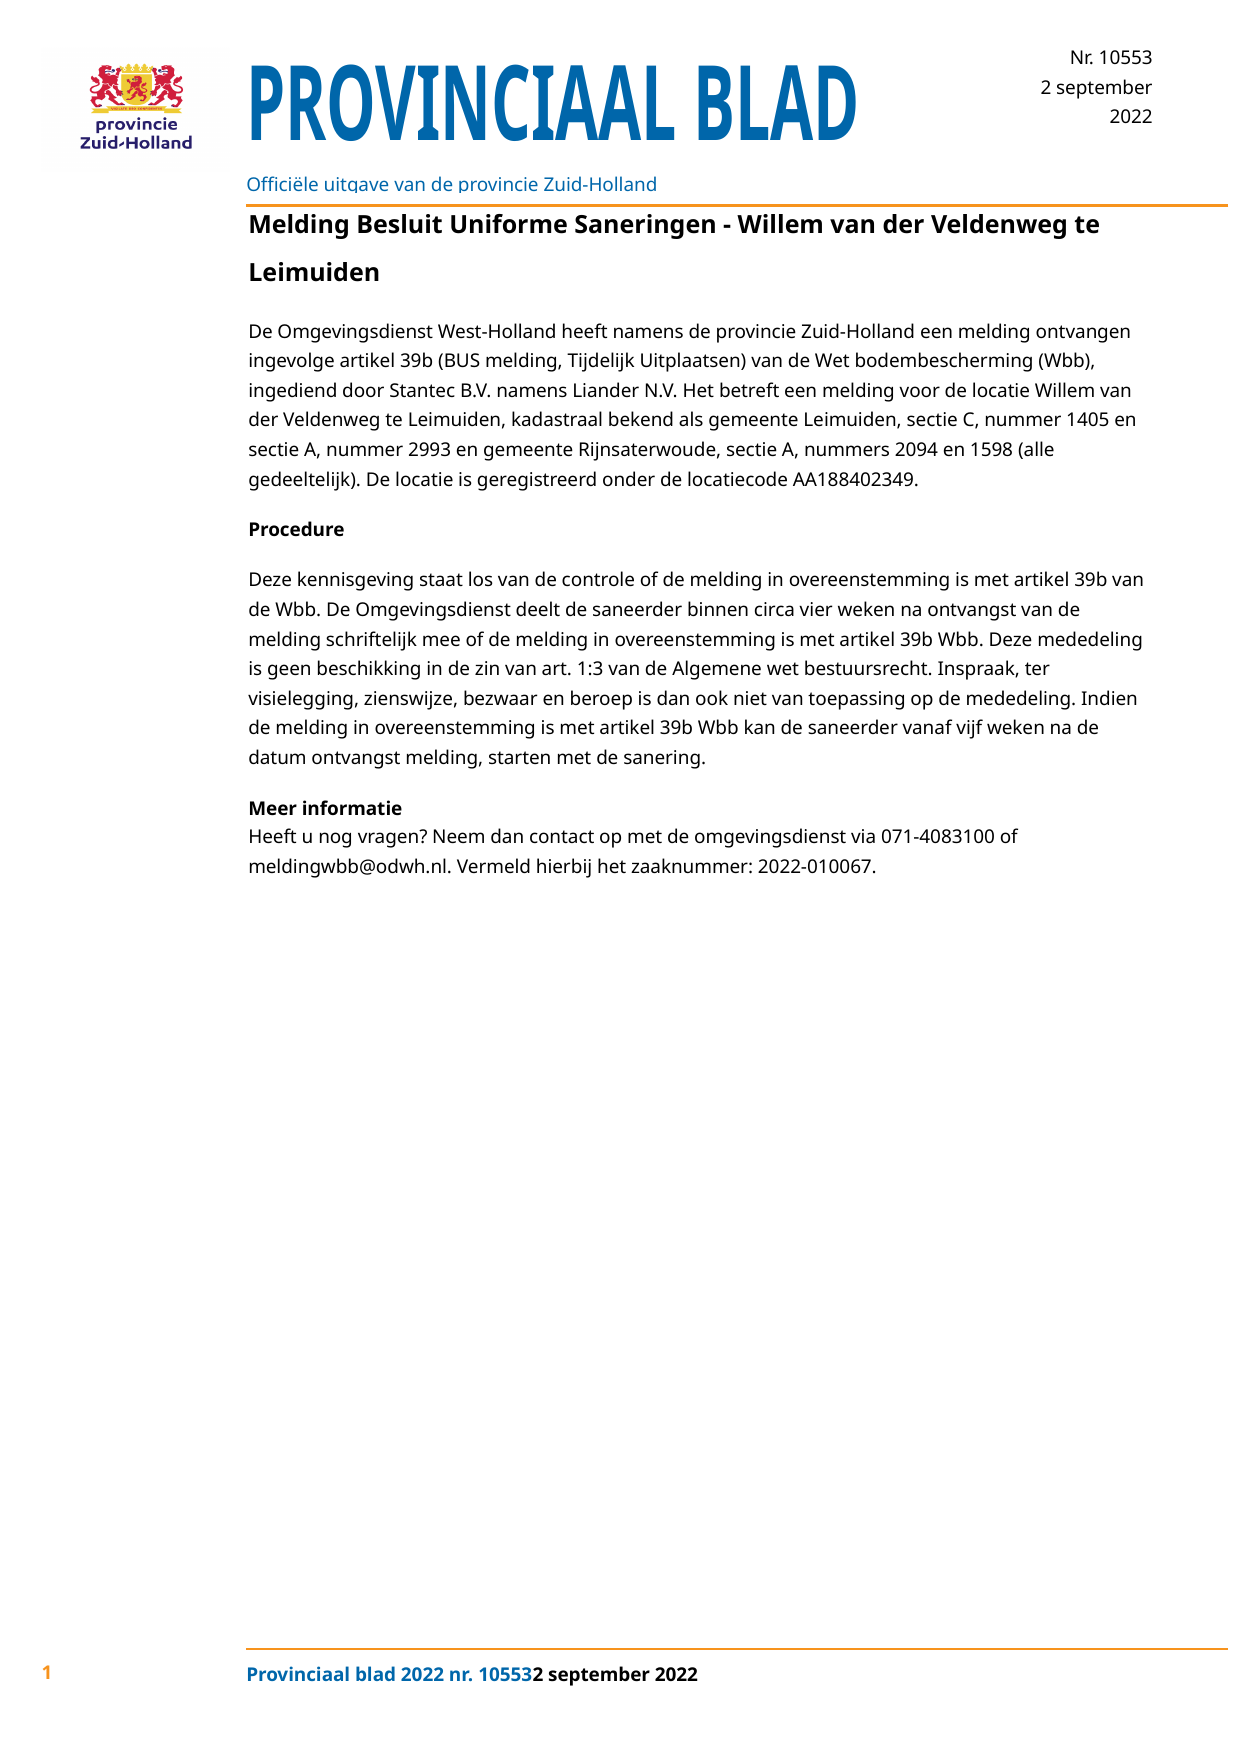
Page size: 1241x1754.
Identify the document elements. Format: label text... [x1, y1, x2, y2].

text Melding Besluit Uniforme Saneringen - Willem van der Veldenweg te Leimuiden [248, 207, 1152, 288]
picture [41, 47, 231, 172]
text De Omgevingsdienst West-Holland heeft namens de provincie Zuid-Holland een melding ontvangen ingevolge artikel 39b (BUS melding, Tijdelijk Uitplaatsen) van de Wet bodembescherming (Wbb), ingediend door Stantec B.V. namens Liander N.V. Het betreft een melding voor de locatie Willem van der Veldenweg te Leimuiden, kadastraal bekend als gemeente Leimuiden, sectie C, nummer 1405 en sectie A, nummer 2993 en gemeente Rijnsaterwoude, sectie A, nummers 2094 en 1598 (alle gedeeltelijk). De locatie is geregistreerd onder de locatiecode AA188402349. [248, 318, 1152, 492]
text Procedure [248, 516, 1152, 542]
text Deze kennisgeving staat los van de controle of de melding in overeenstemming is met artikel 39b van de Wbb. De Omgevingsdienst deelt de saneerder binnen circa vier weken na ontvangst van de melding schriftelijk mee of de melding in overeenstemming is met artikel 39b Wbb. Deze mededeling is geen beschikking in de zin van art. 1:3 van de Algemene wet bestuursrecht. Inspraak, ter visielegging, zienswijze, bezwaar en beroep is dan ook niet van toepassing op de mededeling. Indien de melding in overeenstemming is met artikel 39b Wbb kan de saneerder vanaf vijf weken na de datum ontvangst melding, starten met de sanering. [248, 567, 1152, 770]
table_header Meer informatie [248, 795, 1152, 820]
text Heeft u nog vragen? Neem dan contact op met de omgevingsdienst via 071-4083100 of meldingwbb@odwh.nl. Vermeld hierbij het zaaknummer: 2022-010067. [248, 824, 1152, 879]
